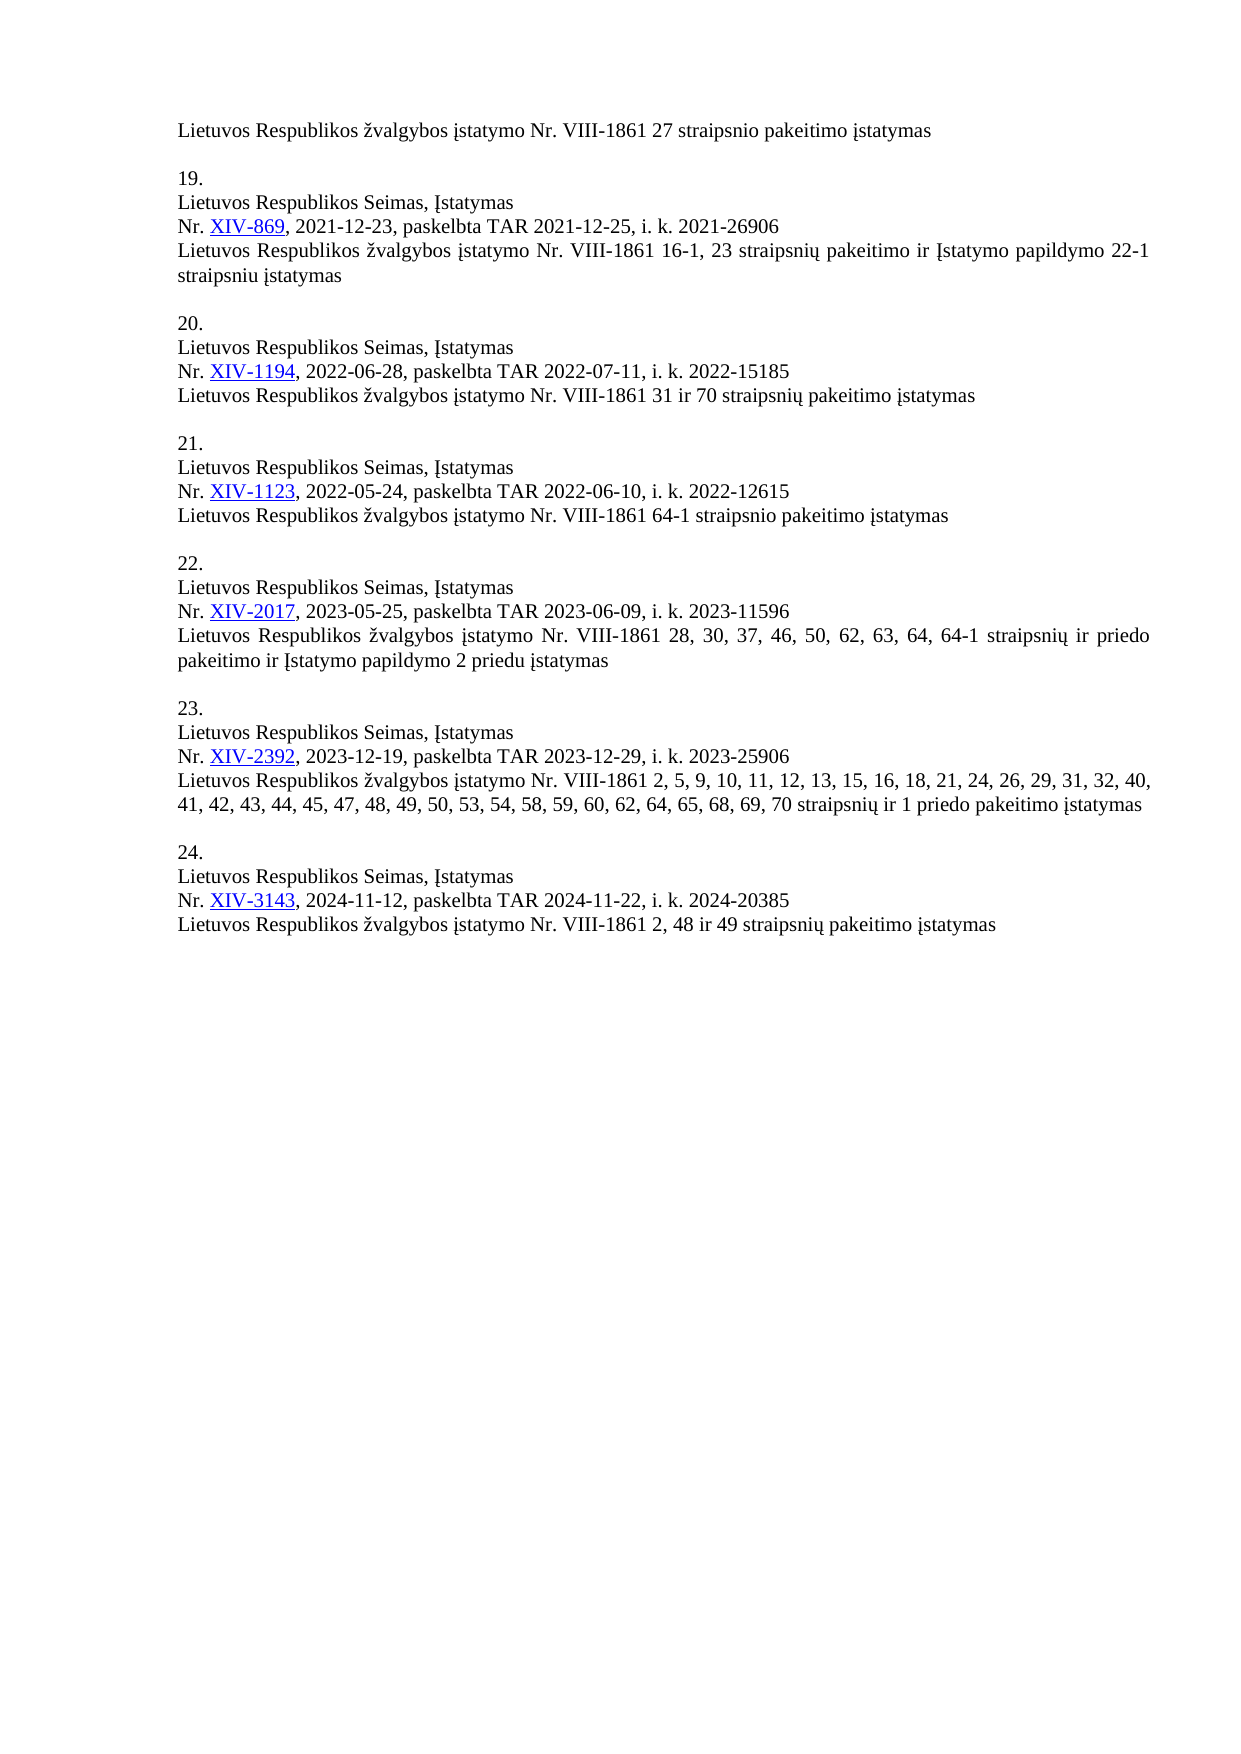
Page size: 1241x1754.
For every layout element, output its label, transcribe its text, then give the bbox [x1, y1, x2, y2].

text Lietuvos Respublikos Seimas, Įstatymas [177, 720, 1152, 744]
text Lietuvos Respublikos žvalgybos įstatymo Nr. VIII-1861 16-1, 23 straipsnių pakeitimo ir Įstatymo papildymo 22-1 straipsniu įstatymas [177, 238, 1152, 287]
text Lietuvos Respublikos žvalgybos įstatymo Nr. VIII-1861 2, 5, 9, 10, 11, 12, 13, 15, 16, 18, 21, 24, 26, 29, 31, 32, 40, 41, 42, 43, 44, 45, 47, 48, 49, 50, 53, 54, 58, 59, 60, 62, 64, 65, 68, 69, 70 straipsnių ir 1 priedo pakeitimo įstatymas [177, 768, 1152, 816]
text Nr. XIV-1194, 2022-06-28, paskelbta TAR 2022-07-11, i. k. 2022-15185 [177, 359, 1152, 383]
text Nr. XIV-1123, 2022-05-24, paskelbta TAR 2022-06-10, i. k. 2022-12615 [177, 479, 1152, 503]
text Nr. XIV-2017, 2023-05-25, paskelbta TAR 2023-06-09, i. k. 2023-11596 [177, 599, 1152, 623]
text Lietuvos Respublikos Seimas, Įstatymas [177, 864, 1152, 888]
text Lietuvos Respublikos Seimas, Įstatymas [177, 190, 1152, 214]
text 24. [177, 840, 1152, 864]
text 19. [177, 166, 1152, 190]
text Lietuvos Respublikos Seimas, Įstatymas [177, 575, 1152, 599]
text 23. [177, 696, 1152, 720]
text Lietuvos Respublikos žvalgybos įstatymo Nr. VIII-1861 27 straipsnio pakeitimo įstatymas [177, 118, 1152, 142]
text Nr. XIV-3143, 2024-11-12, paskelbta TAR 2024-11-22, i. k. 2024-20385 [177, 888, 1152, 912]
text Lietuvos Respublikos žvalgybos įstatymo Nr. VIII-1861 31 ir 70 straipsnių pakeitimo įstatymas [177, 383, 1152, 407]
text Lietuvos Respublikos Seimas, Įstatymas [177, 455, 1152, 479]
text Lietuvos Respublikos žvalgybos įstatymo Nr. VIII-1861 64-1 straipsnio pakeitimo įstatymas [177, 503, 1152, 527]
text 22. [177, 551, 1152, 575]
text Nr. XIV-2392, 2023-12-19, paskelbta TAR 2023-12-29, i. k. 2023-25906 [177, 744, 1152, 768]
text 20. [177, 311, 1152, 335]
text Lietuvos Respublikos Seimas, Įstatymas [177, 335, 1152, 359]
text Lietuvos Respublikos žvalgybos įstatymo Nr. VIII-1861 2, 48 ir 49 straipsnių pakeitimo įstatymas [177, 912, 1152, 936]
text 21. [177, 431, 1152, 455]
text Nr. XIV-869, 2021-12-23, paskelbta TAR 2021-12-25, i. k. 2021-26906 [177, 214, 1152, 238]
text Lietuvos Respublikos žvalgybos įstatymo Nr. VIII-1861 28, 30, 37, 46, 50, 62, 63, 64, 64-1 straipsnių ir priedo pakeitimo ir Įstatymo papildymo 2 priedu įstatymas [177, 623, 1152, 672]
